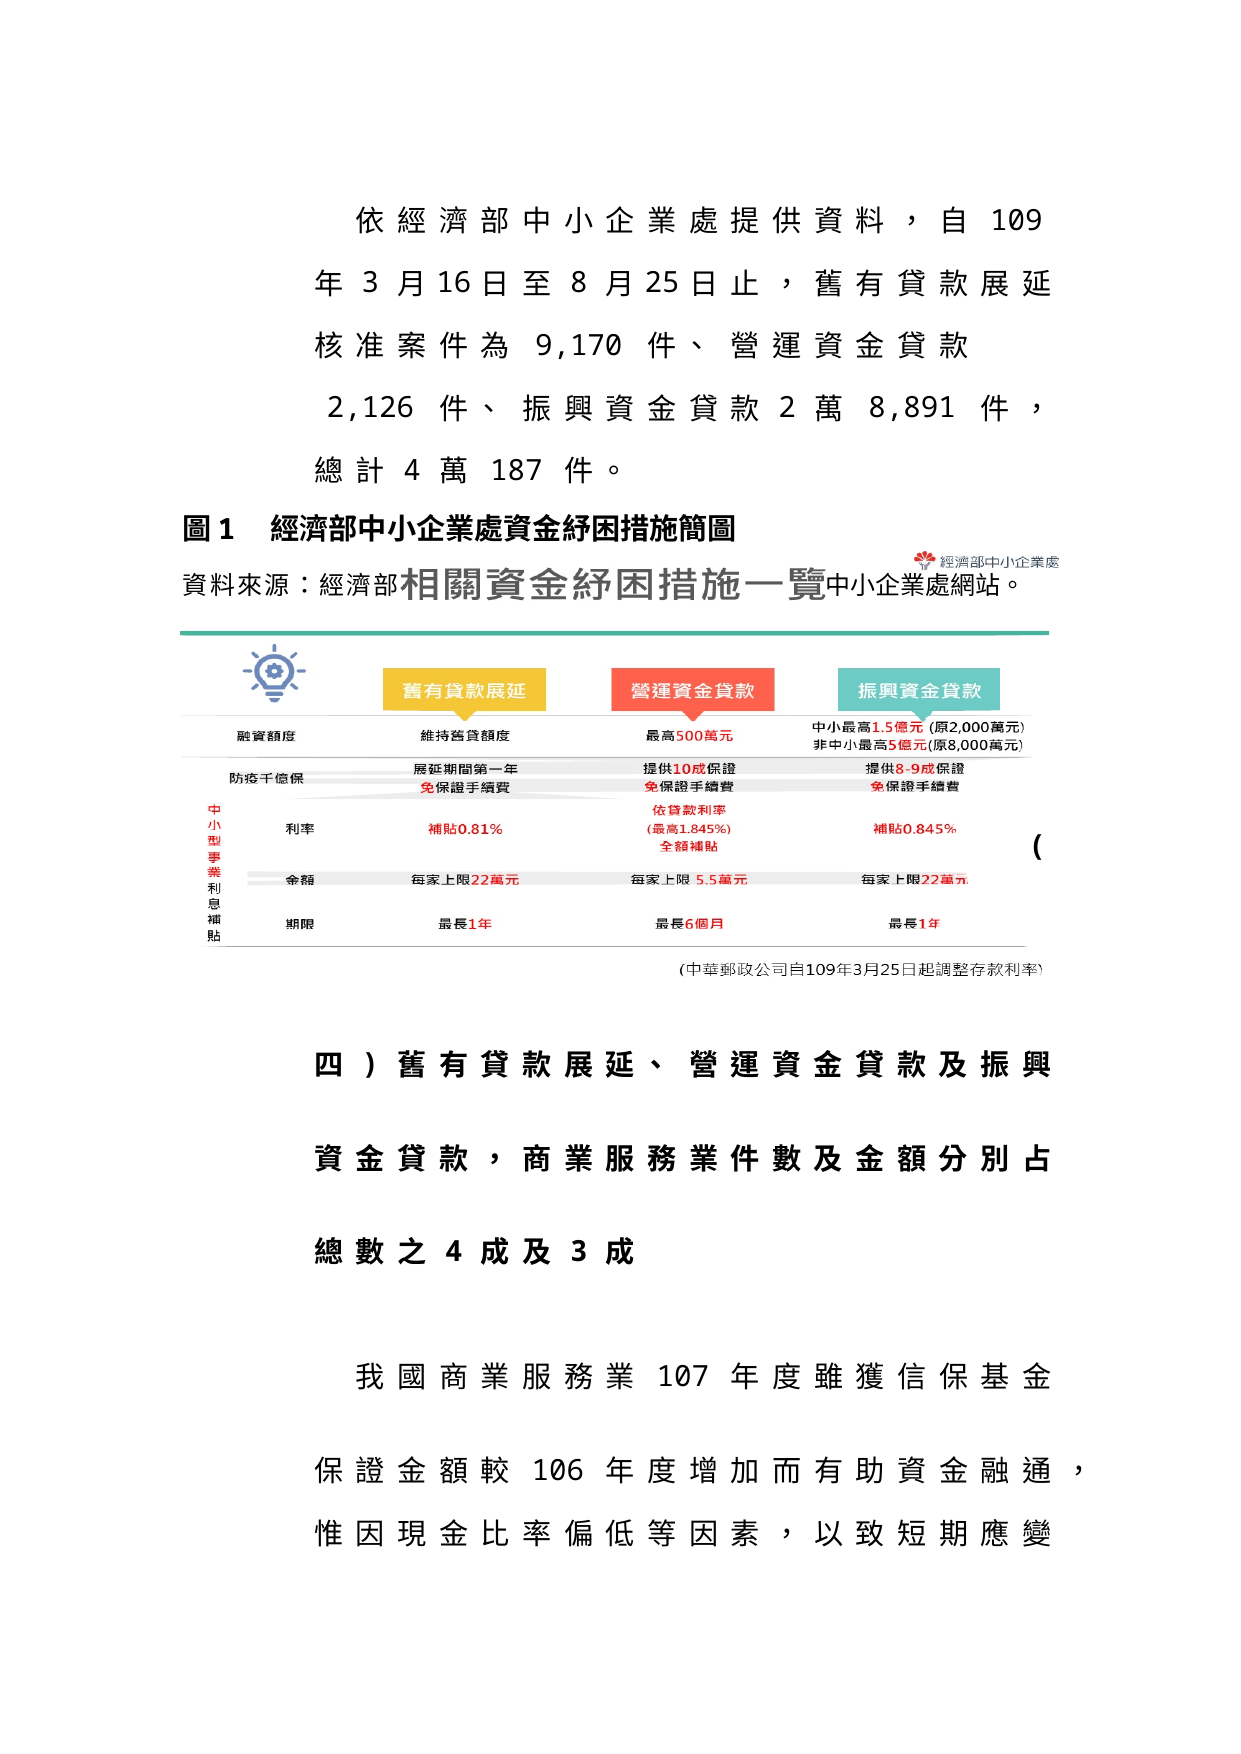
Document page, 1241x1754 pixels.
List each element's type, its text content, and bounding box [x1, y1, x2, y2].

text 依經濟部中小企業處提供資料，自109年3月16日至8月25日止，舊有貸款展延核准案件為9,170件、營運資金貸款2,126件、振興資金貸款2萬8,891件，總計4萬187件。 [271, 177, 1058, 490]
text (四)舊有貸款展延、營運資金貸款及振興資金貸款，商業服務業件數及金額分別占總數之4成及3成 [242, 615, 1058, 1302]
text 我國商業服務業107年度雖獲信保基金保證金額較106年度增加而有助資金融通，惟因現金比率偏低等因素，以致短期應變能力欠佳。觀察本次商業服務業申請受疫情影響產業之舊有貸款展延、營運資金貸款及振興資金貸款情形，截至109年8月25日止，商業服務業分別占總核准件數之42.29%、47.70%及32.80%，且核准金額分別達總金額之28.82%、40.71%及28.52%(詳表3)。我國中小型企業占商業服務業家數逾95%，因企業營業額較少、固定資產少等因素，面臨資金成本偏高及來源不足等問題，參酌經濟前瞻「商業服務業融資之困境」報告略以：「金融機構對於企業放款的審核機制是採同一標準，對於販賣不僅是商品本身，更強調無形服務的商業而言，更難取信於金融機構。」並提出「如何透過政府相關單位、銀行公會等協調金融機構，在徵審中小企業申貸案件時，除考量財務面資訊外，亦應考量非財務面資訊，…」之建議。基此，考量政府補助經費有限，對於商業服務業資金紓困措施，允宜審酌疫情發展及業者償債能力適時檢討調整、配合商業服務業輔導措施以強化其財務結構，並研謀依其行業特性於貸款條件納入非財務面資訊之可行性，俾利政府資源有效配置。 [271, 1302, 1058, 1552]
text 資料來源：經濟部 [183, 571, 407, 600]
text 圖1 經濟部中小企業處資金紓困措施簡圖 [183, 516, 1058, 545]
text 中小企業處網站。 [821, 571, 1058, 600]
